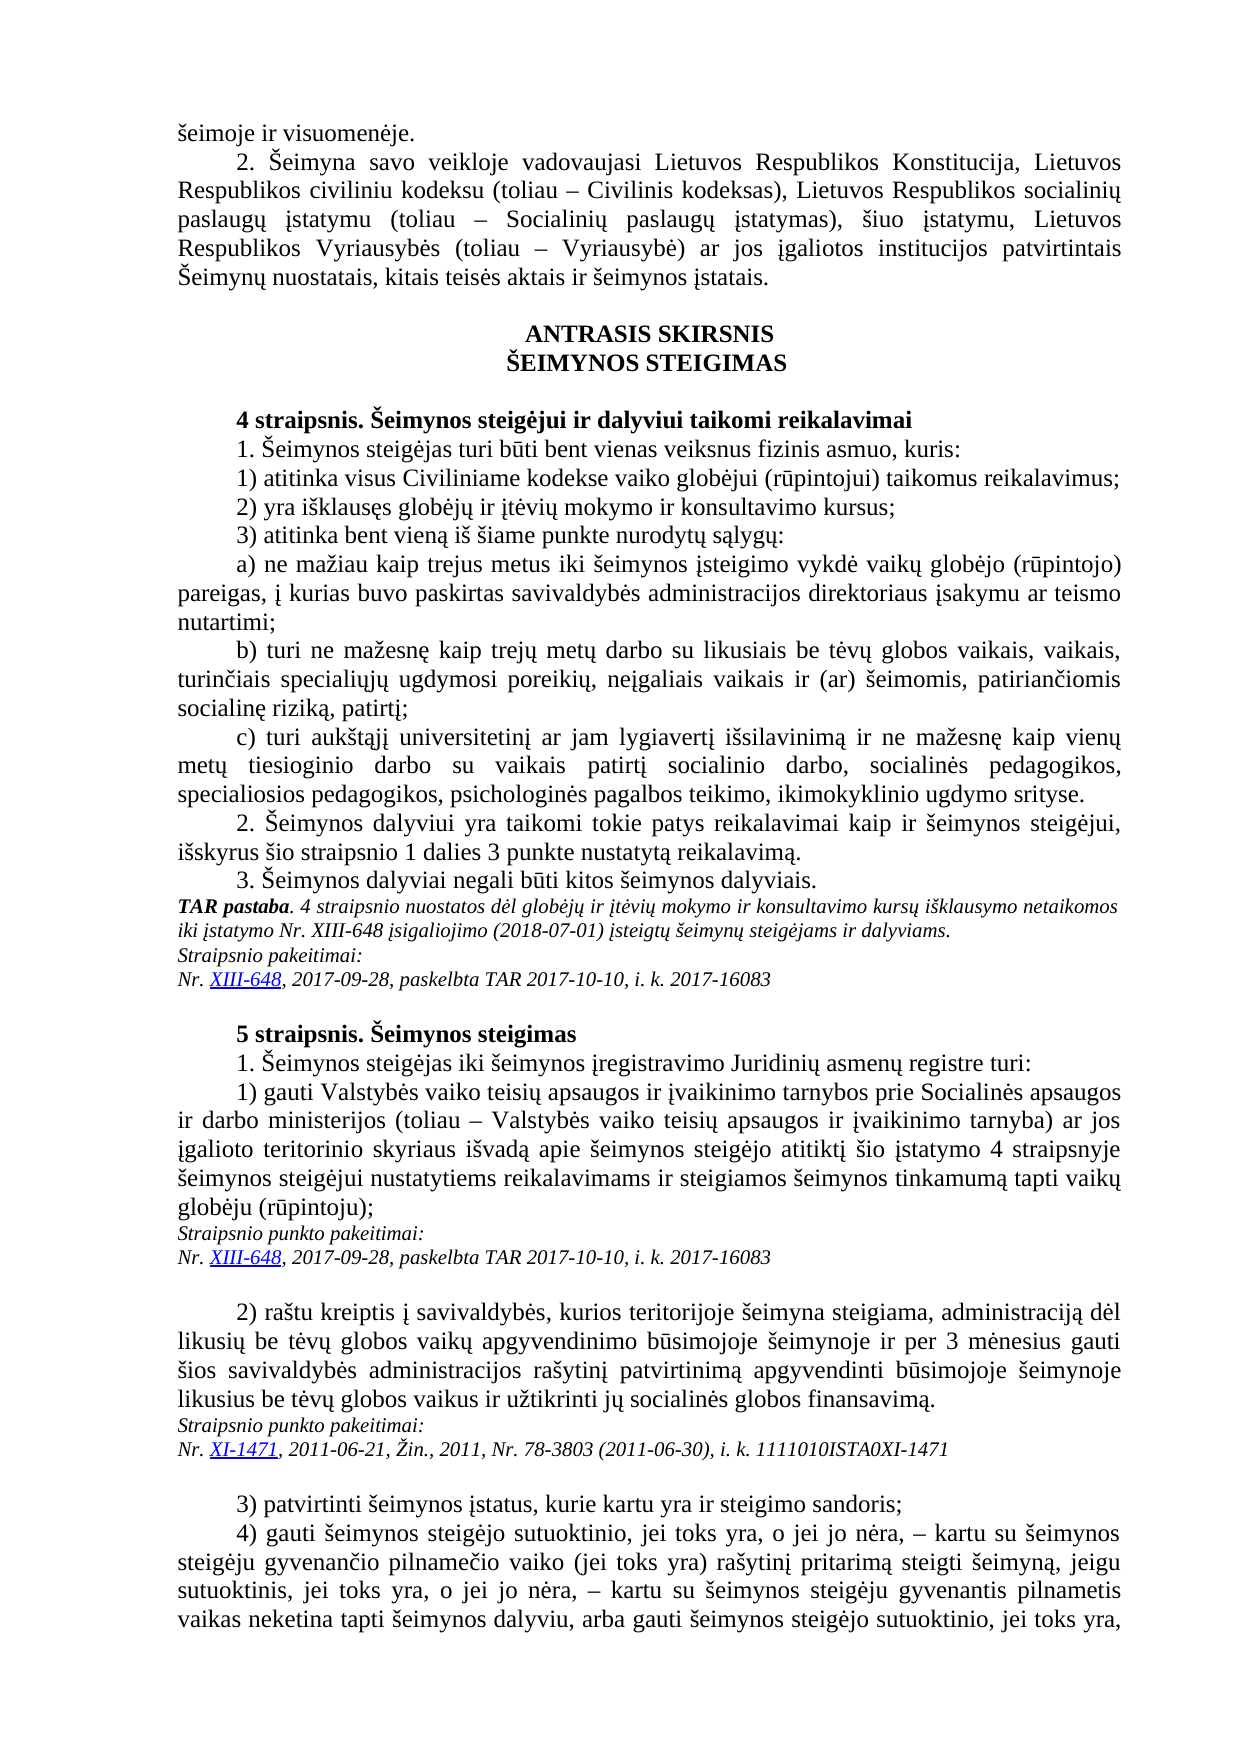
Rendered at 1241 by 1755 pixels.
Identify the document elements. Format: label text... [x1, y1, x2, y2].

text b) turi ne mažesnę kaip trejų metų darbo su likusiais be tėvų globos vaikais, vaikais, turinčiais specialiųjų ugdymosi poreikių, neįgaliais vaikais ir (ar) šeimomis, patiriančiomis socialinę riziką, patirtį; [177, 636, 1122, 722]
text 1) gauti Valstybės vaiko teisių apsaugos ir įvaikinimo tarnybos prie Socialinės apsaugos ir darbo ministerijos (toliau – Valstybės vaiko teisių apsaugos ir įvaikinimo tarnyba) ar jos įgalioto teritorinio skyriaus išvadą apie šeimynos steigėjo atitiktį šio įstatymo 4 straipsnyje šeimynos steigėjui nustatytiems reikalavimams ir steigiamos šeimynos tinkamumą tapti vaikų globėju (rūpintoju); [177, 1077, 1122, 1221]
text 4 straipsnis. Šeimynos steigėjui ir dalyviui taikomi reikalavimai [177, 406, 1122, 434]
text 1. Šeimynos steigėjas iki šeimynos įregistravimo Juridinių asmenų registre turi: [177, 1048, 1122, 1077]
text 3) atitinka bent vieną iš šiame punkte nurodytų sąlygų: [177, 521, 1122, 549]
text 2. Šeimynos dalyviui yra taikomi tokie patys reikalavimai kaip ir šeimynos steigėjui, išskyrus šio straipsnio 1 dalies 3 punkte nustatytą reikalavimą. [177, 808, 1122, 866]
text ANTRASIS SKIRSNIS [177, 319, 1122, 348]
text 2) raštu kreiptis į savivaldybės, kurios teritorijoje šeimyna steigiama, administraciją dėl likusių be tėvų globos vaikų apgyvendinimo būsimojoje šeimynoje ir per 3 mėnesius gauti šios savivaldybės administracijos rašytinį patvirtinimą apgyvendinti būsimojoje šeimynoje likusius be tėvų globos vaikus ir užtikrinti jų socialinės globos finansavimą. [177, 1297, 1122, 1412]
text 1. Šeimynos steigėjas turi būti bent vienas veiksnus fizinis asmuo, kuris: [177, 434, 1122, 463]
text 1) atitinka visus Civiliniame kodekse vaiko globėjui (rūpintojui) taikomus reikalavimus; [177, 463, 1122, 492]
text c) turi aukštąjį universitetinį ar jam lygiavertį išsilavinimą ir ne mažesnę kaip vienų metų tiesioginio darbo su vaikais patirtį socialinio darbo, socialinės pedagogikos, specialiosios pedagogikos, psichologinės pagalbos teikimo, ikimokyklinio ugdymo srityse. [177, 722, 1122, 808]
text TAR pastaba. 4 straipsnio nuostatos dėl globėjų ir įtėvių mokymo ir konsultavimo kursų išklausymo netaikomos iki įstatymo Nr. XIII-648 įsigaliojimo (2018-07-01) įsteigtų šeimynų steigėjams ir dalyviams. [177, 894, 1122, 942]
text 3. Šeimynos dalyviai negali būti kitos šeimynos dalyviais. [177, 866, 1122, 894]
text ŠEIMYNOS STEIGIMAS [177, 348, 1122, 377]
text Nr. XI-1471, 2011-06-21, Žin., 2011, Nr. 78-3803 (2011-06-30), i. k. 1111010ISTA0XI-1471 [177, 1437, 1122, 1461]
text Straipsnio punkto pakeitimai: [177, 1221, 1122, 1245]
text 3) patvirtinti šeimynos įstatus, kurie kartu yra ir steigimo sandoris; [177, 1489, 1122, 1518]
text Nr. XIII-648, 2017-09-28, paskelbta TAR 2017-10-10, i. k. 2017-16083 [177, 1245, 1122, 1269]
text Straipsnio punkto pakeitimai: [177, 1412, 1122, 1437]
text 2) yra išklausęs globėjų ir įtėvių mokymo ir konsultavimo kursus; [177, 492, 1122, 521]
text Nr. XIII-648, 2017-09-28, paskelbta TAR 2017-10-10, i. k. 2017-16083 [177, 967, 1122, 991]
text Straipsnio pakeitimai: [177, 942, 1122, 967]
text 5 straipsnis. Šeimynos steigimas [177, 1019, 1122, 1048]
text 4) gauti šeimynos steigėjo sutuoktinio, jei toks yra, o jei jo nėra, – kartu su šeimynos steigėju gyvenančio pilnamečio vaiko (jei toks yra) rašytinį pritarimą steigti šeimyną, jeigu sutuoktinis, jei toks yra, o jei jo nėra, – kartu su šeimynos steigėju gyvenantis pilnametis vaikas neketina tapti šeimynos dalyviu, arba gauti šeimynos steigėjo sutuoktinio, jei toks yra, [177, 1518, 1122, 1633]
text 2. Šeimyna savo veikloje vadovaujasi Lietuvos Respublikos Konstitucija, Lietuvos Respublikos civiliniu kodeksu (toliau – Civilinis kodeksas), Lietuvos Respublikos socialinių paslaugų įstatymu (toliau – Socialinių paslaugų įstatymas), šiuo įstatymu, Lietuvos Respublikos Vyriausybės (toliau – Vyriausybė) ar jos įgaliotos institucijos patvirtintais Šeimynų nuostatais, kitais teisės aktais ir šeimynos įstatais. [177, 147, 1122, 291]
text a) ne mažiau kaip trejus metus iki šeimynos įsteigimo vykdė vaikų globėjo (rūpintojo) pareigas, į kurias buvo paskirtas savivaldybės administracijos direktoriaus įsakymu ar teismo nutartimi; [177, 549, 1122, 636]
text šeimoje ir visuomenėje. [177, 118, 1122, 147]
